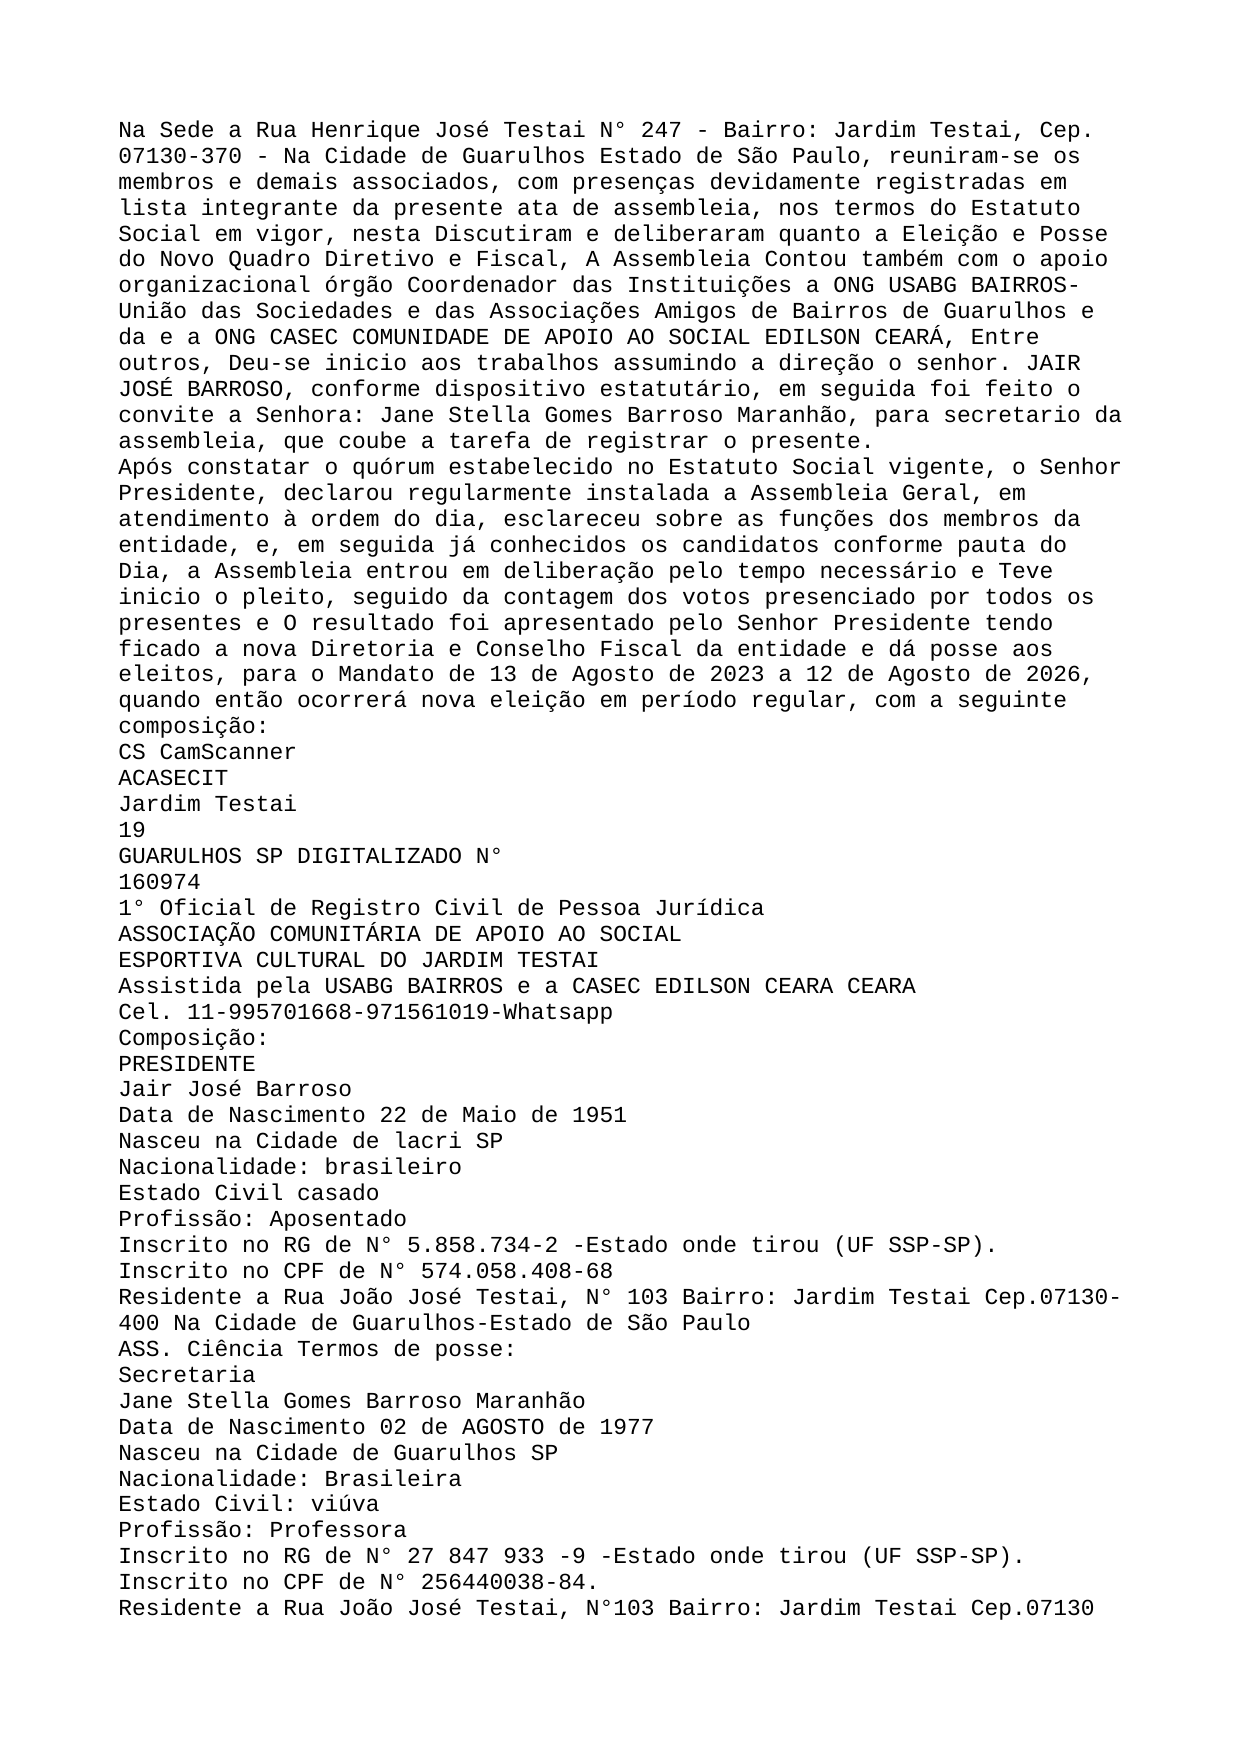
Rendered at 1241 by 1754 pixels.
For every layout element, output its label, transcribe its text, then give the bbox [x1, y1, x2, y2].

text Profissão: Professora [118, 1519, 1122, 1545]
text Estado Civil: viúva [118, 1493, 1122, 1519]
text ASS. Ciência Termos de posse: [118, 1337, 1122, 1363]
text Secretaria [118, 1363, 1122, 1389]
text Nasceu na Cidade de Guarulhos SP [118, 1441, 1122, 1467]
text Inscrito no CPF de N° 256440038-84. [118, 1571, 1122, 1597]
text Cel. 11-995701668-971561019-Whatsapp [118, 1000, 1122, 1026]
text CS CamScanner [118, 741, 1122, 767]
text Inscrito no RG de N° 5.858.734-2 -Estado onde tirou (UF SSP-SP). [118, 1233, 1122, 1259]
text Inscrito no CPF de N° 574.058.408-68 [118, 1259, 1122, 1285]
text Nasceu na Cidade de lacri SP [118, 1130, 1122, 1156]
text ACASECIT [118, 767, 1122, 792]
text GUARULHOS SP DIGITALIZADO N° [118, 844, 1122, 870]
text PRESIDENTE [118, 1052, 1122, 1078]
text Assistida pela USABG BAIRROS e a CASEC EDILSON CEARA CEARA [118, 974, 1122, 1000]
text Jardim Testai [118, 792, 1122, 818]
text 160974 [118, 870, 1122, 896]
text Composição: [118, 1026, 1122, 1052]
text Estado Civil casado [118, 1182, 1122, 1207]
text Nacionalidade: brasileiro [118, 1156, 1122, 1182]
text Jane Stella Gomes Barroso Maranhão [118, 1389, 1122, 1415]
text Data de Nascimento 22 de Maio de 1951 [118, 1104, 1122, 1130]
text Profissão: Aposentado [118, 1207, 1122, 1233]
text Na Sede a Rua Henrique José Testai N° 247 - Bairro: Jardim Testai, Cep. 07130-370 - Na Cidade de Guarulhos Estado de São Paulo, reuniram-se os membros e demais associados, com presenças devidamente registradas em lista integrante da presente ata de assembleia, nos termos do Estatuto Social em vigor, nesta Discutiram e deliberaram quanto a Eleição e Posse do Novo Quadro Diretivo e Fiscal, A Assembleia Contou também com o apoio organizacional órgão Coordenador das Instituições a ONG USABG BAIRROS- União das Sociedades e das Associações Amigos de Bairros de Guarulhos e da e a ONG CASEC COMUNIDADE DE APOIO AO SOCIAL EDILSON CEARÁ, Entre outros, Deu-se inicio aos trabalhos assumindo a direção o senhor. JAIR JOSÉ BARROSO, conforme dispositivo estatutário, em seguida foi feito o convite a Senhora: Jane Stella Gomes Barroso Maranhão, para secretario da assembleia, que coube a tarefa de registrar o presente. [118, 118, 1122, 455]
text 1° Oficial de Registro Civil de Pessoa Jurídica [118, 896, 1122, 922]
text Residente a Rua João José Testai, N°103 Bairro: Jardim Testai Cep.07130 [118, 1597, 1122, 1622]
text Data de Nascimento 02 de AGOSTO de 1977 [118, 1415, 1122, 1441]
text ASSOCIAÇÃO COMUNITÁRIA DE APOIO AO SOCIAL [118, 922, 1122, 948]
text 19 [118, 818, 1122, 844]
text ESPORTIVA CULTURAL DO JARDIM TESTAI [118, 948, 1122, 974]
text Jair José Barroso [118, 1078, 1122, 1104]
text Residente a Rua João José Testai, N° 103 Bairro: Jardim Testai Cep.07130- 400 Na Cidade de Guarulhos-Estado de São Paulo [118, 1285, 1122, 1337]
text Nacionalidade: Brasileira [118, 1467, 1122, 1493]
text Após constatar o quórum estabelecido no Estatuto Social vigente, o Senhor Presidente, declarou regularmente instalada a Assembleia Geral, em atendimento à ordem do dia, esclareceu sobre as funções dos membros da entidade, e, em seguida já conhecidos os candidatos conforme pauta do Dia, a Assembleia entrou em deliberação pelo tempo necessário e Teve inicio o pleito, seguido da contagem dos votos presenciado por todos os presentes e O resultado foi apresentado pelo Senhor Presidente tendo ficado a nova Diretoria e Conselho Fiscal da entidade e dá posse aos eleitos, para o Mandato de 13 de Agosto de 2023 a 12 de Agosto de 2026, quando então ocorrerá nova eleição em período regular, com a seguinte composição: [118, 455, 1122, 741]
text Inscrito no RG de N° 27 847 933 -9 -Estado onde tirou (UF SSP-SP). [118, 1545, 1122, 1571]
